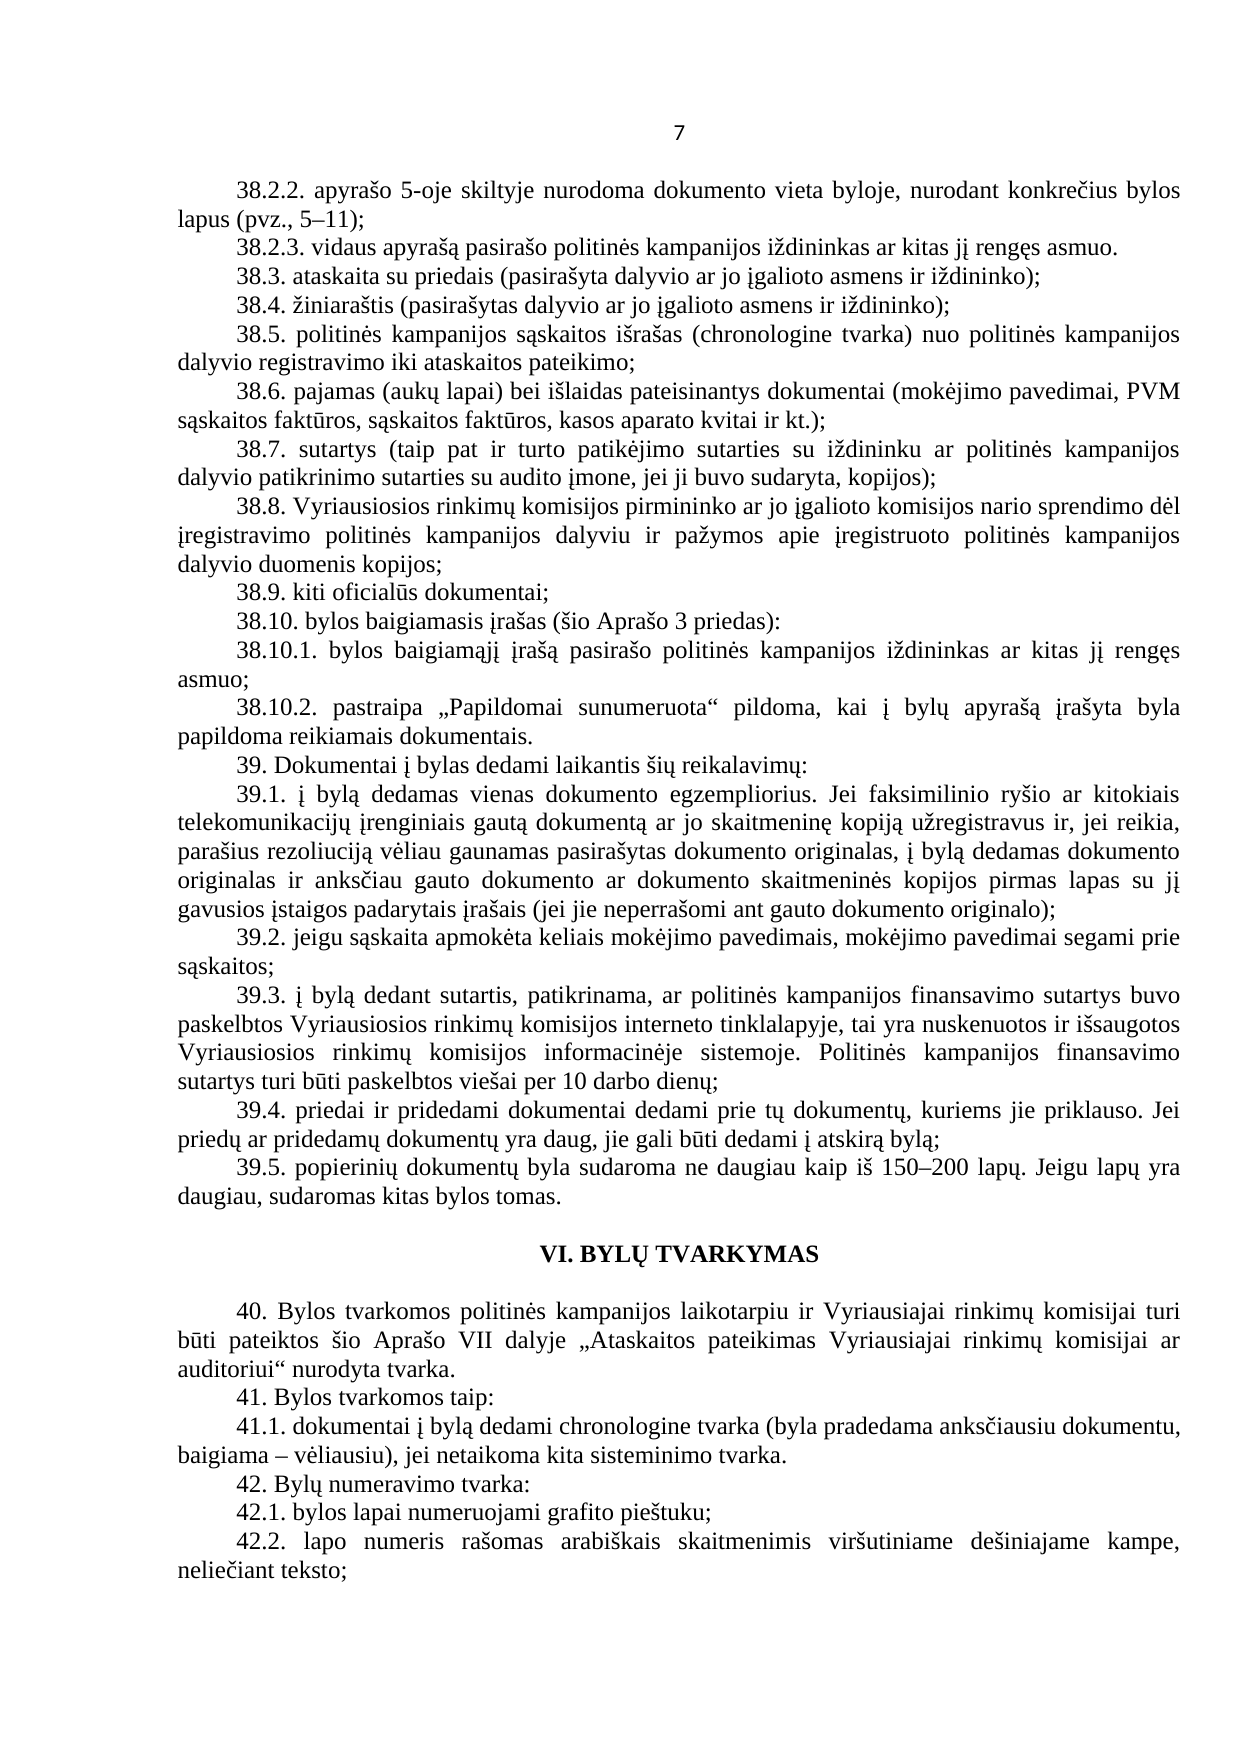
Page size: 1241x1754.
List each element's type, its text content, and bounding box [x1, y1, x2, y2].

text 39.2. jeigu sąskaita apmokėta keliais mokėjimo pavedimais, mokėjimo pavedimai segami prie sąskaitos; [177, 922, 1181, 980]
text 38.10.2. pastraipa „Papildomai sunumeruota“ pildoma, kai į bylų apyrašą įrašyta byla papildoma reikiamais dokumentais. [177, 692, 1181, 750]
text 39.1. į bylą dedamas vienas dokumento egzempliorius. Jei faksimilinio ryšio ar kitokiais telekomunikacijų įrenginiais gautą dokumentą ar jo skaitmeninę kopiją užregistravus ir, jei reikia, parašius rezoliuciją vėliau gaunamas pasirašytas dokumento originalas, į bylą dedamas dokumento originalas ir anksčiau gauto dokumento ar dokumento skaitmeninės kopijos pirmas lapas su jį gavusios įstaigos padarytais įrašais (jei jie neperrašomi ant gauto dokumento originalo); [177, 779, 1181, 922]
text 39.4. priedai ir pridedami dokumentai dedami prie tų dokumentų, kuriems jie priklauso. Jei priedų ar pridedamų dokumentų yra daug, jie gali būti dedami į atskirą bylą; [177, 1095, 1181, 1152]
text 39.5. popierinių dokumentų byla sudaroma ne daugiau kaip iš 150–200 lapų. Jeigu lapų yra daugiau, sudaromas kitas bylos tomas. [177, 1152, 1181, 1210]
text 39. Dokumentai į bylas dedami laikantis šių reikalavimų: [177, 750, 1181, 779]
text 39.3. į bylą dedant sutartis, patikrinama, ar politinės kampanijos finansavimo sutartys buvo paskelbtos Vyriausiosios rinkimų komisijos interneto tinklalapyje, tai yra nuskenuotos ir išsaugotos Vyriausiosios rinkimų komisijos informacinėje sistemoje. Politinės kampanijos finansavimo sutartys turi būti paskelbtos viešai per 10 darbo dienų; [177, 980, 1181, 1095]
text 41. Bylos tvarkomos taip: [177, 1382, 1181, 1411]
text 42. Bylų numeravimo tvarka: [177, 1469, 1181, 1497]
text 38.6. pajamas (aukų lapai) bei išlaidas pateisinantys dokumentai (mokėjimo pavedimai, PVM sąskaitos faktūros, sąskaitos faktūros, kasos aparato kvitai ir kt.); [177, 376, 1181, 434]
text 38.3. ataskaita su priedais (pasirašyta dalyvio ar jo įgalioto asmens ir iždininko); [177, 261, 1181, 290]
text 42.1. bylos lapai numeruojami grafito pieštuku; [177, 1497, 1181, 1526]
text 38.10. bylos baigiamasis įrašas (šio Aprašo 3 priedas): [177, 606, 1181, 635]
text 38.10.1. bylos baigiamąjį įrašą pasirašo politinės kampanijos iždininkas ar kitas jį rengęs asmuo; [177, 635, 1181, 692]
text 38.7. sutartys (taip pat ir turto patikėjimo sutarties su iždininku ar politinės kampanijos dalyvio patikrinimo sutarties su audito įmone, jei ji buvo sudaryta, kopijos); [177, 434, 1181, 491]
text 38.5. politinės kampanijos sąskaitos išrašas (chronologine tvarka) nuo politinės kampanijos dalyvio registravimo iki ataskaitos pateikimo; [177, 319, 1181, 376]
text 41.1. dokumentai į bylą dedami chronologine tvarka (byla pradedama anksčiausiu dokumentu, baigiama – vėliausiu), jei netaikoma kita sisteminimo tvarka. [177, 1411, 1181, 1469]
text VI. BYLŲ TVARKYMAS [177, 1239, 1181, 1267]
text 38.4. žiniaraštis (pasirašytas dalyvio ar jo įgalioto asmens ir iždininko); [177, 290, 1181, 319]
text 38.2.3. vidaus apyrašą pasirašo politinės kampanijos iždininkas ar kitas jį rengęs asmuo. [177, 232, 1181, 261]
text 38.8. Vyriausiosios rinkimų komisijos pirmininko ar jo įgalioto komisijos nario sprendimo dėl įregistravimo politinės kampanijos dalyviu ir pažymos apie įregistruoto politinės kampanijos dalyvio duomenis kopijos; [177, 491, 1181, 577]
text 42.2. lapo numeris rašomas arabiškais skaitmenimis viršutiniame dešiniajame kampe, neliečiant teksto; [177, 1526, 1181, 1584]
text 38.2.2. apyrašo 5-oje skiltyje nurodoma dokumento vieta byloje, nurodant konkrečius bylos lapus (pvz., 5–11); [177, 175, 1181, 232]
text 38.9. kiti oficialūs dokumentai; [177, 577, 1181, 606]
text 40. Bylos tvarkomos politinės kampanijos laikotarpiu ir Vyriausiajai rinkimų komisijai turi būti pateiktos šio Aprašo VII dalyje „Ataskaitos pateikimas Vyriausiajai rinkimų komisijai ar auditoriui“ nurodyta tvarka. [177, 1296, 1181, 1382]
